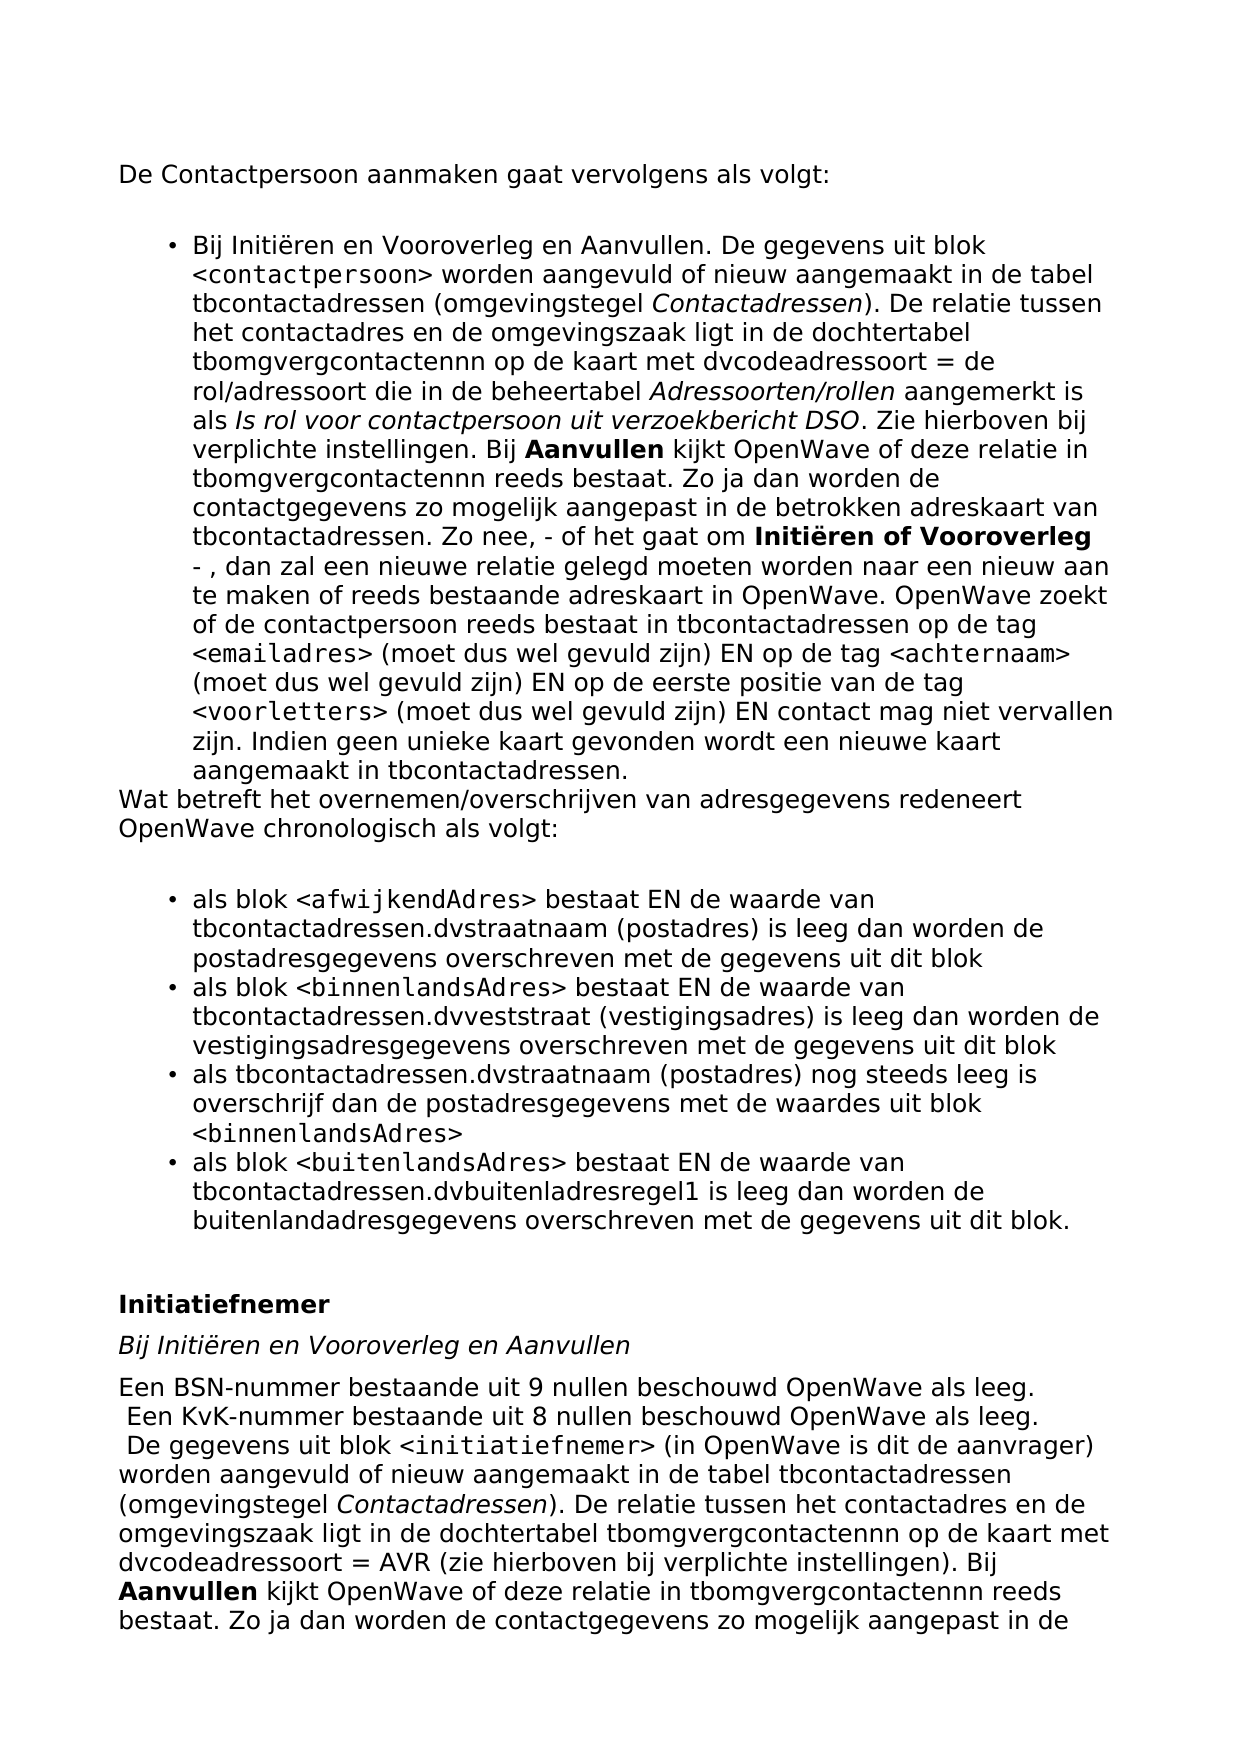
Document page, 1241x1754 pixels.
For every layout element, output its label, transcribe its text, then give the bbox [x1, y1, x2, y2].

list als blok <binnenlandsAdres> bestaat EN de waarde van tbcontactadressen.dvveststraat (vestigingsadres) is leeg dan worden de vestigingsadresgegevens overschreven met de gegevens uit dit blok [177, 973, 1122, 1060]
list als blok <afwijkendAdres> bestaat EN de waarde van tbcontactadressen.dvstraatnaam (postadres) is leeg dan worden de postadresgegevens overschreven met de gegevens uit dit blok [177, 885, 1122, 973]
list als blok <buitenlandsAdres> bestaat EN de waarde van tbcontactadressen.dvbuitenladresregel1 is leeg dan worden de buitenlandadresgegevens overschreven met de gegevens uit dit blok. [177, 1148, 1122, 1235]
list Bij Initiëren en Vooroverleg en Aanvullen. De gegevens uit blok <contactpersoon> worden aangevuld of nieuw aangemaakt in de tabel tbcontactadressen (omgevingstegel Contactadressen). De relatie tussen het contactadres en de omgevingszaak ligt in de dochtertabel tbomgvergcontactennn op de kaart met dvcodeadressoort = de rol/adressoort die in de beheertabel Adressoorten/rollen aangemerkt is als Is rol voor contactpersoon uit verzoekbericht DSO. Zie hierboven bij verplichte instellingen. Bij Aanvullen kijkt OpenWave of deze relatie in tbomgvergcontactennn reeds bestaat. Zo ja dan worden de contactgegevens zo mogelijk aangepast in de betrokken adreskaart van tbcontactadressen. Zo nee, - of het gaat om Initiëren of Vooroverleg - , dan zal een nieuwe relatie gelegd moeten worden naar een nieuw aan te maken of reeds bestaande adreskaart in OpenWave. OpenWave zoekt of de contactpersoon reeds bestaat in tbcontactadressen op de tag <emailadres> (moet dus wel gevuld zijn) EN op de tag <achternaam> (moet dus wel gevuld zijn) EN op de eerste positie van de tag <voorletters> (moet dus wel gevuld zijn) EN contact mag niet vervallen zijn. Indien geen unieke kaart gevonden wordt een nieuwe kaart aangemaakt in tbcontactadressen. [177, 231, 1122, 785]
text Bij Initiëren en Vooroverleg en Aanvullen [118, 1332, 1122, 1361]
subtitle Initiatiefnemer [118, 1290, 1122, 1319]
list als tbcontactadressen.dvstraatnaam (postadres) nog steeds leeg is overschrijf dan de postadresgegevens met de waardes uit blok <binnenlandsAdres> [177, 1060, 1122, 1148]
text Wat betreft het overnemen/overschrijven van adresgegevens redeneert OpenWave chronologisch als volgt: [118, 785, 1122, 843]
text Een BSN-nummer bestaande uit 9 nullen beschouwd OpenWave als leeg. Een KvK-nummer bestaande uit 8 nullen beschouwd OpenWave als leeg. De gegevens uit blok <initiatiefnemer> (in OpenWave is dit de aanvrager) worden aangevuld of nieuw aangemaakt in de tabel tbcontactadressen (omgevingstegel Contactadressen). De relatie tussen het contactadres en de omgevingszaak ligt in de dochtertabel tbomgvergcontactennn op de kaart met dvcodeadressoort = AVR (zie hierboven bij verplichte instellingen). Bij Aanvullen kijkt OpenWave of deze relatie in tbomgvergcontactennn reeds bestaat. Zo ja dan worden de contactgegevens zo mogelijk aangepast in de [118, 1373, 1122, 1636]
text [118, 118, 1122, 147]
text De Contactpersoon aanmaken gaat vervolgens als volgt: [118, 160, 1122, 189]
